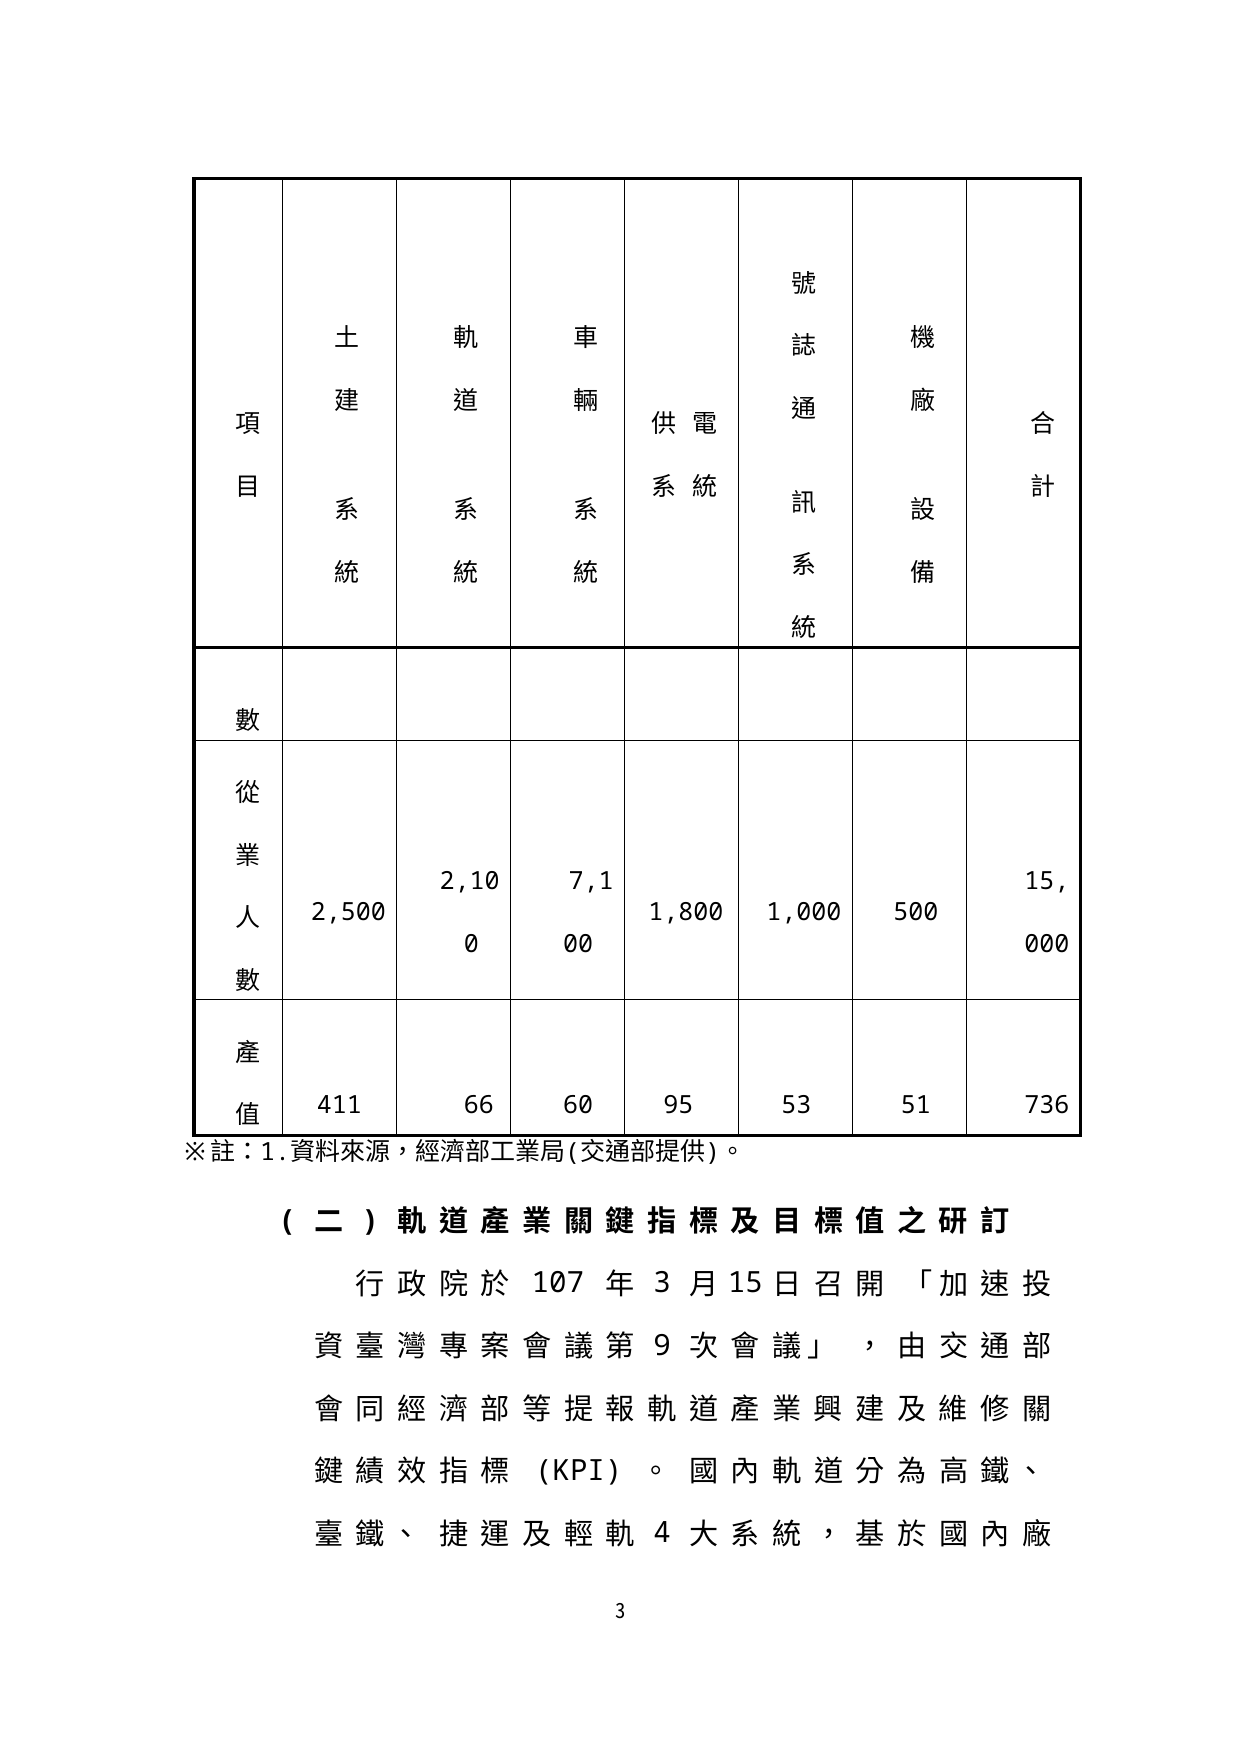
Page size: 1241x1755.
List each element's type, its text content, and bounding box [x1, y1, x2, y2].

table_cell 從業人數 [196, 741, 282, 999]
table_cell 66 [397, 1000, 510, 1134]
table_cell 15,000 [967, 741, 1079, 999]
table_header 機廠 設備 [853, 180, 966, 646]
table_cell 736 [967, 1000, 1079, 1134]
table_cell [967, 649, 1079, 740]
table_cell 7,100 [511, 741, 624, 999]
table_cell 53 [739, 1000, 852, 1134]
table_cell 數 [196, 649, 282, 740]
table_cell [625, 649, 738, 740]
table_header 合計 [967, 180, 1079, 646]
table_cell [283, 649, 396, 740]
text 行政院於107年3月15日召開「加速投資臺灣專案會議第9次會議」，由交通部會同經濟部等提報軌道產業興建及維修關鍵績效指標(KPI)。國內軌道分為高鐵、臺鐵、捷運及輕軌4大系統，基於國內廠 [271, 1240, 1058, 1552]
table_cell 產值 [196, 1000, 282, 1134]
table_header 號誌通 訊系統 [739, 180, 852, 646]
table_cell [739, 649, 852, 740]
table_header 項目 [196, 180, 282, 646]
table_cell 500 [853, 741, 966, 999]
table_cell 95 [625, 1000, 738, 1134]
table_cell 51 [853, 1000, 966, 1134]
table_header 車輛 系統 [511, 180, 624, 646]
table_header 軌道 系統 [397, 180, 510, 646]
table_cell 1,000 [739, 741, 852, 999]
table_cell 60 [511, 1000, 624, 1134]
text ※註：1.資料來源，經濟部工業局(交通部提供)。 [180, 1137, 1058, 1166]
text (二)軌道產業關鍵指標及目標值之研訂 [242, 1177, 1058, 1240]
table_header 供電 系統 [625, 180, 738, 646]
table_cell [853, 649, 966, 740]
table_cell 2,500 [283, 741, 396, 999]
table_cell 411 [283, 1000, 396, 1134]
table_cell 2,100 [397, 741, 510, 999]
table_cell [397, 649, 510, 740]
table_cell 1,800 [625, 741, 738, 999]
table_cell [511, 649, 624, 740]
table_header 土建 系統 [283, 180, 396, 646]
